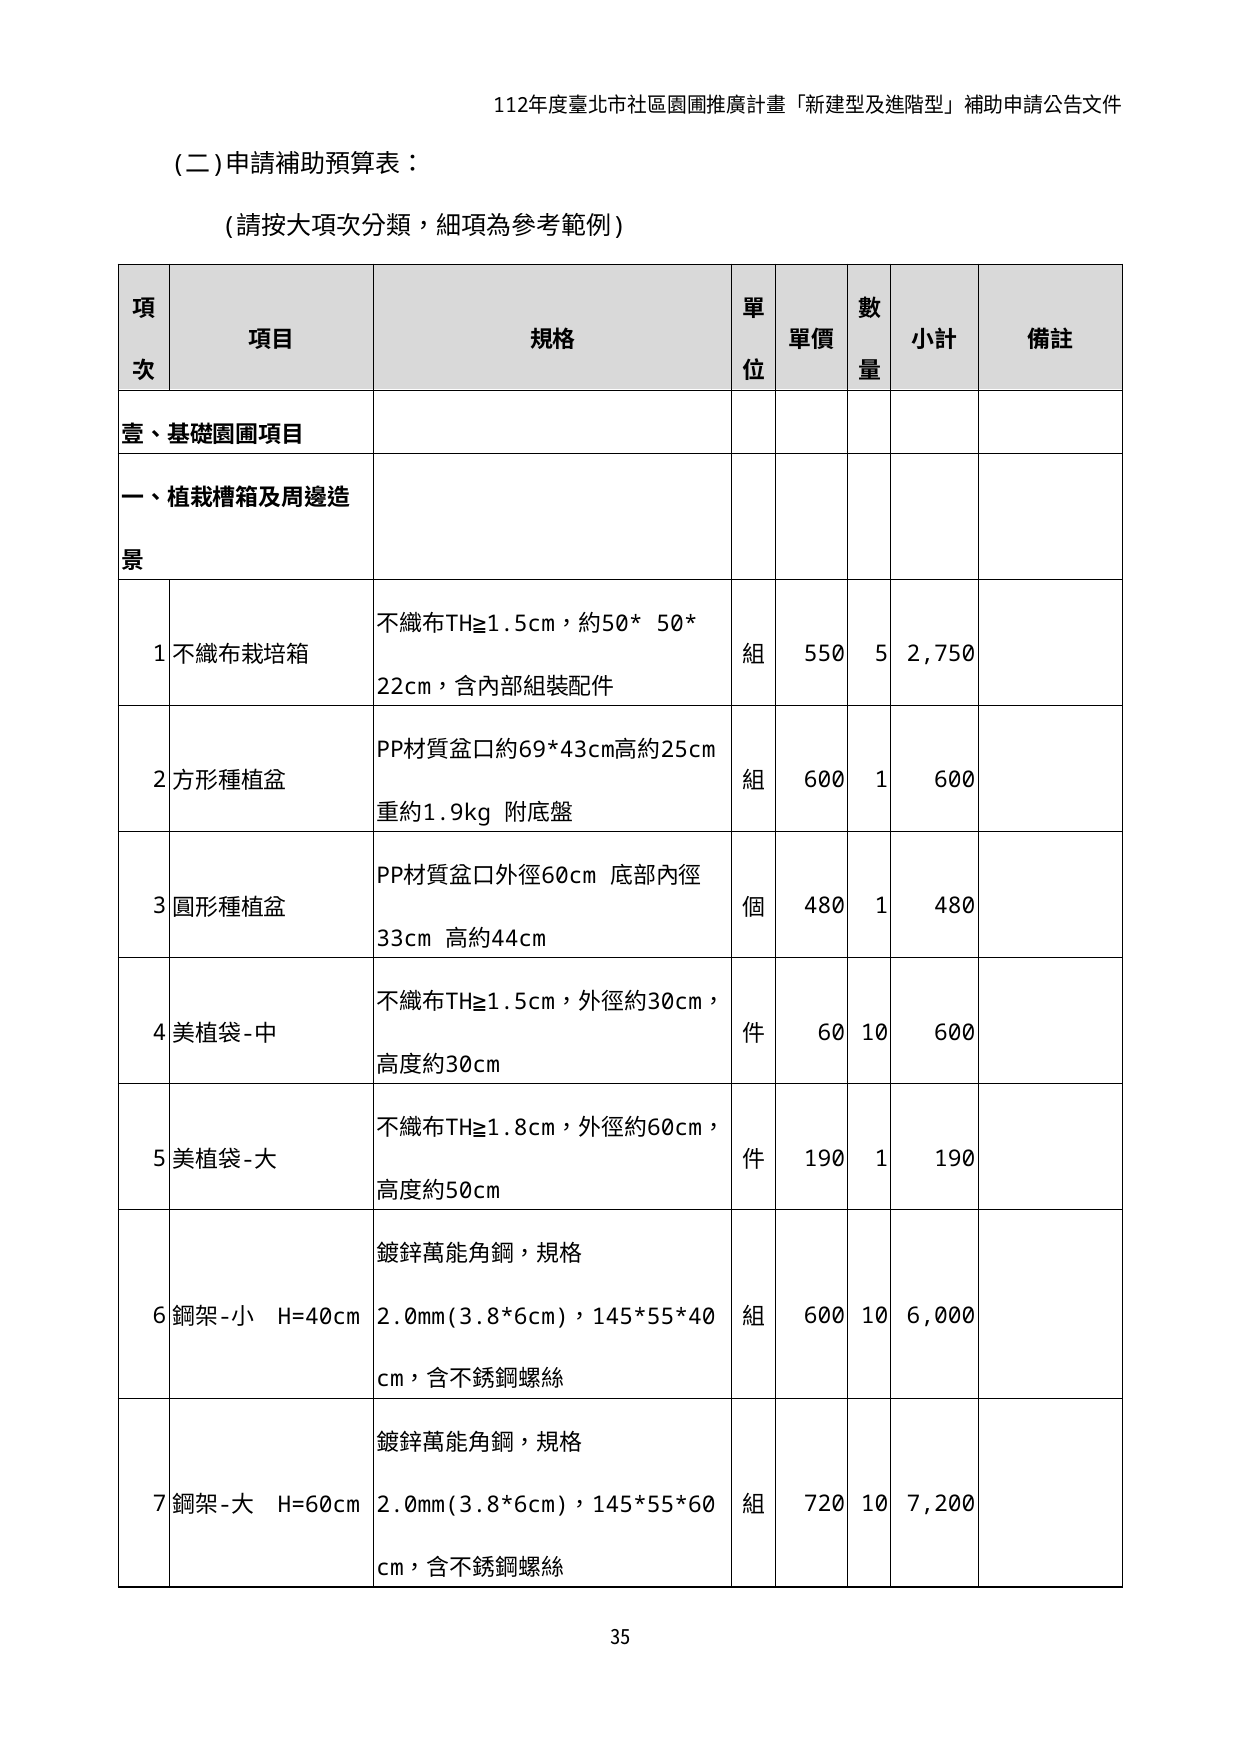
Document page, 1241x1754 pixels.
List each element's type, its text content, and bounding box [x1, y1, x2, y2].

table_cell 一、植栽槽箱及周邊造景 [119, 454, 373, 579]
table_cell 600 [891, 958, 978, 1083]
table_cell [979, 391, 1122, 453]
table_cell 壹、基礎園圃項目 [119, 391, 373, 453]
table_cell [776, 454, 847, 579]
table_cell 鋼架-大 H=60cm [170, 1399, 373, 1586]
table_cell PP材質盆口外徑60cm 底部內徑33cm 高約44cm [374, 832, 731, 957]
table_cell 480 [776, 832, 847, 957]
table_cell 鍍鋅萬能角鋼，規格2.0mm(3.8*6cm)，145*55*60cm，含不銹鋼螺絲 [374, 1399, 731, 1586]
table_cell [776, 391, 847, 453]
table_cell 不織布TH≧1.5cm，約50* 50* 22cm，含內部組裝配件 [374, 580, 731, 705]
table_header 項目 [170, 265, 373, 389]
table_cell 720 [776, 1399, 847, 1586]
table_cell 5 [848, 580, 890, 705]
table_cell 7,200 [891, 1399, 978, 1586]
table_cell 7 [119, 1399, 169, 1586]
table_cell 190 [776, 1084, 847, 1209]
table_cell [848, 454, 890, 579]
table_header 數量 [848, 265, 890, 389]
table_cell [979, 958, 1122, 1083]
table_header 備註 [979, 265, 1122, 389]
table_cell 1 [848, 832, 890, 957]
table_cell [979, 1399, 1122, 1586]
table_cell [979, 706, 1122, 831]
table_cell 10 [848, 958, 890, 1083]
table_cell [891, 391, 978, 453]
table_cell 組 [732, 580, 775, 705]
table_cell [979, 1084, 1122, 1209]
table_cell 480 [891, 832, 978, 957]
table_cell 600 [891, 706, 978, 831]
table_cell 件 [732, 958, 775, 1083]
table_cell 不織布栽培箱 [170, 580, 373, 705]
table_cell 3 [119, 832, 169, 957]
table_cell 10 [848, 1210, 890, 1398]
table_cell 600 [776, 1210, 847, 1398]
table_header 單位 [732, 265, 775, 389]
table_cell [732, 454, 775, 579]
table_cell 組 [732, 1399, 775, 1586]
table_cell 6,000 [891, 1210, 978, 1398]
table_cell 60 [776, 958, 847, 1083]
table_cell 4 [119, 958, 169, 1083]
table_cell [374, 391, 731, 453]
table_cell 10 [848, 1399, 890, 1586]
table_cell 鍍鋅萬能角鋼，規格2.0mm(3.8*6cm)，145*55*40cm，含不銹鋼螺絲 [374, 1210, 731, 1398]
table_cell [374, 454, 731, 579]
text (請按大項次分類，細項為參考範例) [221, 182, 1122, 245]
table_cell [979, 832, 1122, 957]
table_cell 1 [119, 580, 169, 705]
table_header 項次 [119, 265, 169, 389]
table_cell 不織布TH≧1.5cm，外徑約30cm，高度約30cm [374, 958, 731, 1083]
table_cell [732, 391, 775, 453]
table_cell 5 [119, 1084, 169, 1209]
table_header 小計 [891, 265, 978, 389]
table_cell 件 [732, 1084, 775, 1209]
table_cell 1 [848, 706, 890, 831]
table_header 規格 [374, 265, 731, 389]
table_cell 圓形種植盆 [170, 832, 373, 957]
table_cell 組 [732, 1210, 775, 1398]
table_cell 美植袋-中 [170, 958, 373, 1083]
table_cell 方形種植盆 [170, 706, 373, 831]
table_cell 組 [732, 706, 775, 831]
table_cell [979, 454, 1122, 579]
table_cell 2,750 [891, 580, 978, 705]
table_cell 鋼架-小 H=40cm [170, 1210, 373, 1398]
table_cell 美植袋-大 [170, 1084, 373, 1209]
table_cell [979, 580, 1122, 705]
table_cell [891, 454, 978, 579]
table_cell 190 [891, 1084, 978, 1209]
table_cell 2 [119, 706, 169, 831]
text (二)申請補助預算表： [171, 120, 1122, 182]
table_cell 不織布TH≧1.8cm，外徑約60cm，高度約50cm [374, 1084, 731, 1209]
table_cell 1 [848, 1084, 890, 1209]
table_cell [979, 1210, 1122, 1398]
table_cell PP材質盆口約69*43cm高約25cm重約1.9kg 附底盤 [374, 706, 731, 831]
table_cell 個 [732, 832, 775, 957]
table_cell [848, 391, 890, 453]
table_cell 600 [776, 706, 847, 831]
table_header 單價 [776, 265, 847, 389]
table_cell 6 [119, 1210, 169, 1398]
table_cell 550 [776, 580, 847, 705]
